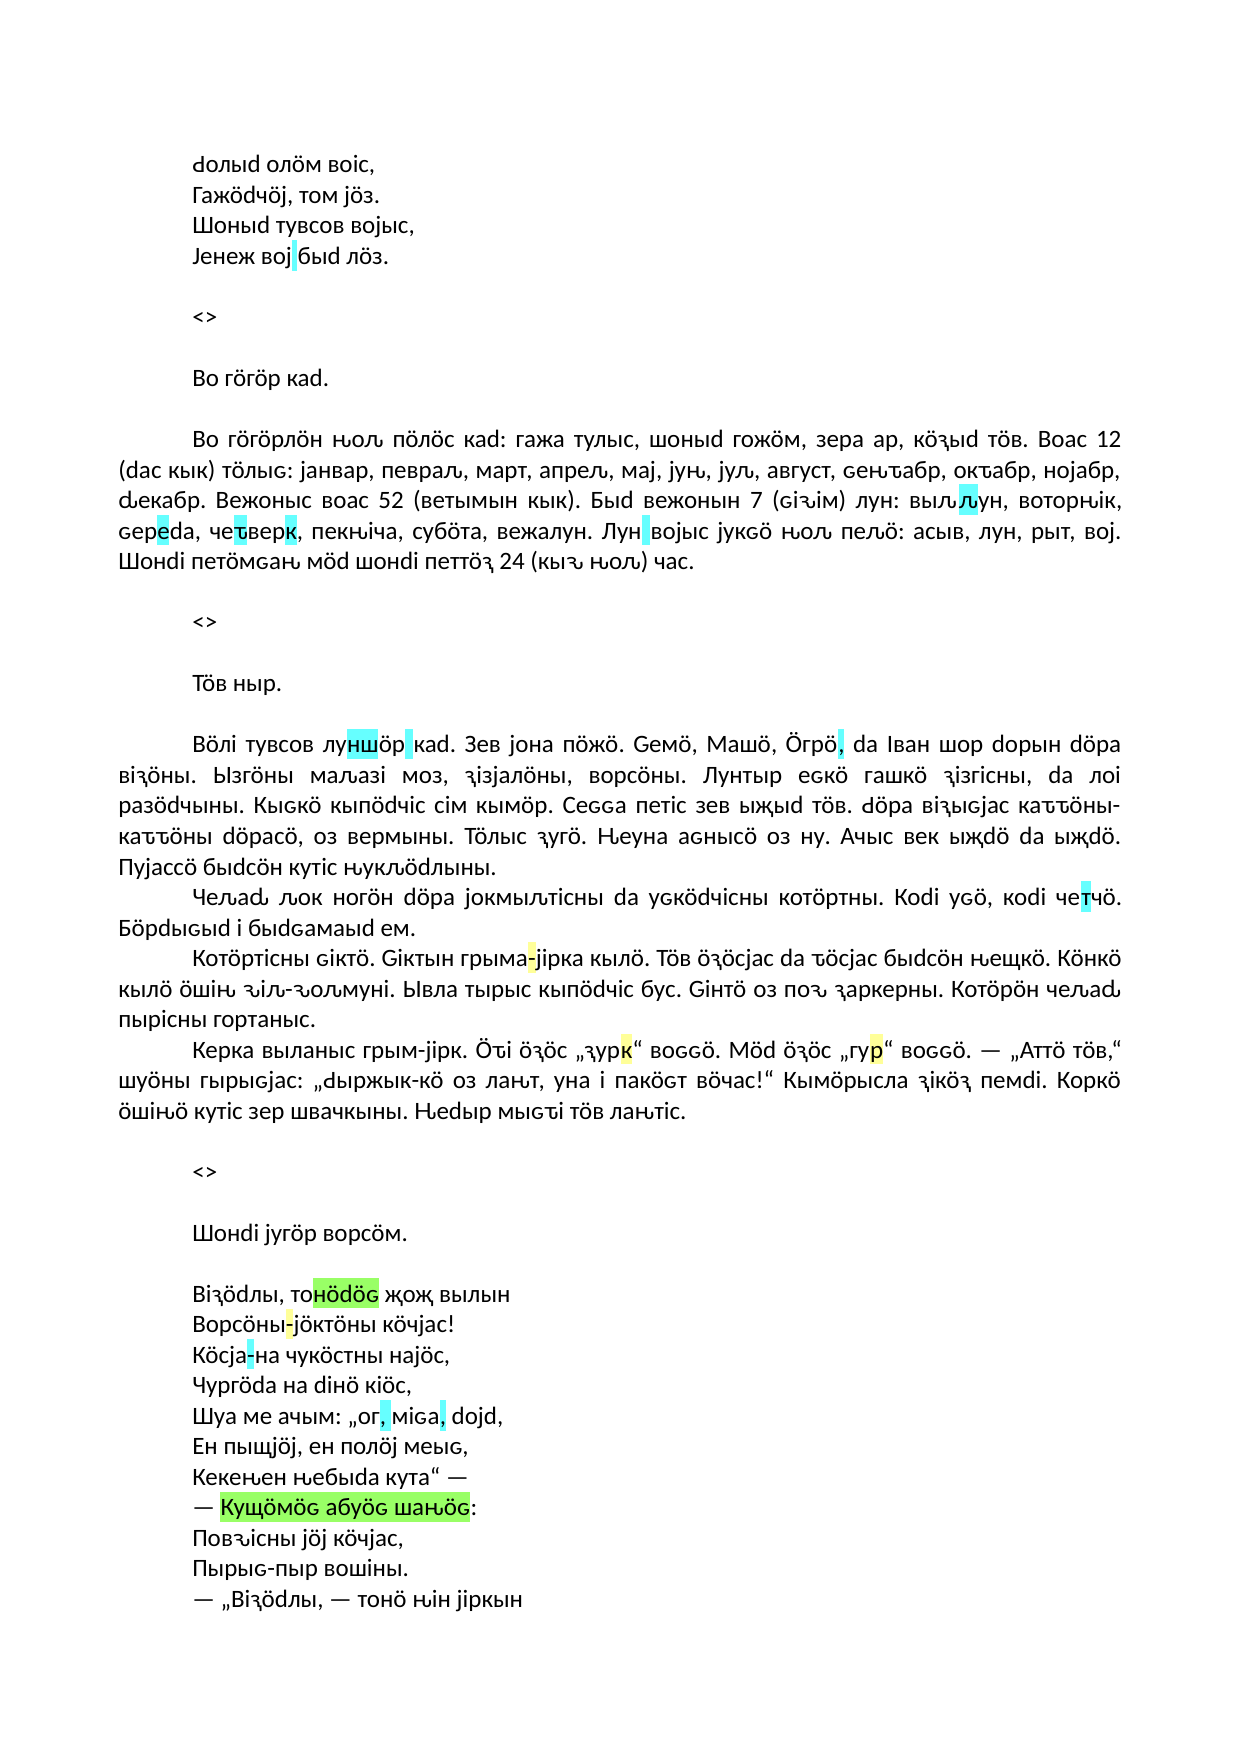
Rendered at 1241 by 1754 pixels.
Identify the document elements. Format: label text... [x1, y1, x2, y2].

text — Кущӧмӧԍ абуӧԍ шаԋӧԍ: [118, 1492, 1122, 1522]
text Керка выланыс грым-јірк. Ӧԏі ӧԇӧс „ԇурк“ воԍԍӧ. Мӧԁ ӧԇӧс „гур“ воԍԍӧ. — „Аттӧ тӧв,“ шуӧны гырыԍјас: „Ԁыржык-кӧ оз лаԋт, уна і пакӧԍт вӧчас!“ Кымӧрысла ԇікӧԇ пемԁі. Коркӧ ӧшіԋӧ кутіс зер швачкыны. Ԋеԁыр мыԍԏі тӧв лаԋтіс. [118, 1034, 1122, 1125]
text Ворсӧны-јӧктӧны кӧчјас! [118, 1308, 1122, 1339]
text Ен пыщјӧј, ен полӧј меыԍ, [118, 1431, 1122, 1461]
text Кӧсја-на чукӧстны најӧс, [118, 1339, 1122, 1369]
text <> [118, 301, 1122, 332]
text Тӧв ныр. [118, 667, 1122, 698]
text Во гӧгӧр каԁ. [118, 362, 1122, 393]
text Повԅісны јӧј кӧчјас, [118, 1522, 1122, 1553]
text Во гӧгӧрлӧн ԋоԉ пӧлӧс каԁ: гажа тулыс, шоныԁ гожӧм, зера ар, кӧԇыԁ тӧв. Воас 12 (ԁас кык) тӧлыԍ: јанвар, певраԉ, март, апреԉ, мај, јуԋ, јуԉ, август, ԍеԋԏабр, окԏабр, нојабр, ԃекабр. Вежоныс воас 52 (ветымын кык). Быԁ вежонын 7 (ԍіԅім) лун: выԉԉун, воторԋік, ԍереԁа, чеԏверк, пекԋіча, субӧта, вежалун. Лун војыс јукԍӧ ԋоԉ пеԉӧ: асыв, лун, рыт, вој. Шонԁі петӧмԍаԋ мӧԁ шонԁі петтӧԇ 24 (кыԅ ԋоԉ) час. [118, 423, 1122, 576]
text Шонԁі југӧр ворсӧм. [118, 1217, 1122, 1247]
text Пырыԍ-пыр вошіны. [118, 1553, 1122, 1583]
text Чургӧԁа на ԁінӧ кіӧс, [118, 1369, 1122, 1400]
text Ԁолыԁ олӧм воіс, [118, 149, 1122, 179]
text Віԇӧԁлы, тонӧԁӧԍ җоҗ вылын [118, 1278, 1122, 1308]
text Котӧртісны ԍіктӧ. Ԍіктын грыма-јірка кылӧ. Тӧв ӧԇӧсјас ԁа ԏӧсјас быԁсӧн ԋещкӧ. Кӧнкӧ кылӧ ӧшіԋ ԅіԉ-ԅоԉмуні. Ывла тырыс кыпӧԁчіс бус. Ԍінтӧ оз поԅ ԇаркерны. Котӧрӧн чеԉаԃ пырісны гортаныс. [118, 942, 1122, 1034]
text <> [118, 606, 1122, 637]
text Шуа ме ачым: „ог, міԍа, ԁојԁ, [118, 1400, 1122, 1431]
text Вӧлі тувсов луншӧр каԁ. Зев јона пӧжӧ. Ԍемӧ, Машӧ, Ӧгрӧ, ԁа Іван шор ԁорын ԁӧра віԇӧны. Ызгӧны маԉазі моз, ԇізјалӧны, ворсӧны. Лунтыр еԍкӧ гашкӧ ԇізгісны, ԁа лоі разӧԁчыны. Кыԍкӧ кыпӧԁчіс сім кымӧр. Сеԍԍа петіс зев ыҗыԁ тӧв. Ԁӧра віԇыԍјас каԏԏӧны-каԏԏӧны ԁӧрасӧ, оз вермыны. Тӧлыс ԇугӧ. Ԋеуна аԍнысӧ оз ну. Ачыс век ыҗԁӧ ԁа ыҗԁӧ. Пујассӧ быԁсӧн кутіс ԋукԉӧԁлыны. [118, 728, 1122, 881]
text Јенеж вој быԁ лӧз. [118, 240, 1122, 271]
text Гажӧԁчӧј, том јӧз. [118, 179, 1122, 210]
text Шоныԁ тувсов војыс, [118, 210, 1122, 240]
text <> [118, 1156, 1122, 1186]
text Чеԉаԃ ԉок ногӧн ԁӧра јокмыԉтісны ԁа уԍкӧԁчісны котӧртны. Коԁі уԍӧ, коԁі четчӧ. Бӧрԁыԍыԁ і быԁԍамаыԁ ем. [118, 881, 1122, 942]
text — „Віԇӧԁлы, — тонӧ ԋін јіркын [118, 1583, 1122, 1614]
text Кекеԋен ԋебыԁа кута“ — [118, 1461, 1122, 1492]
